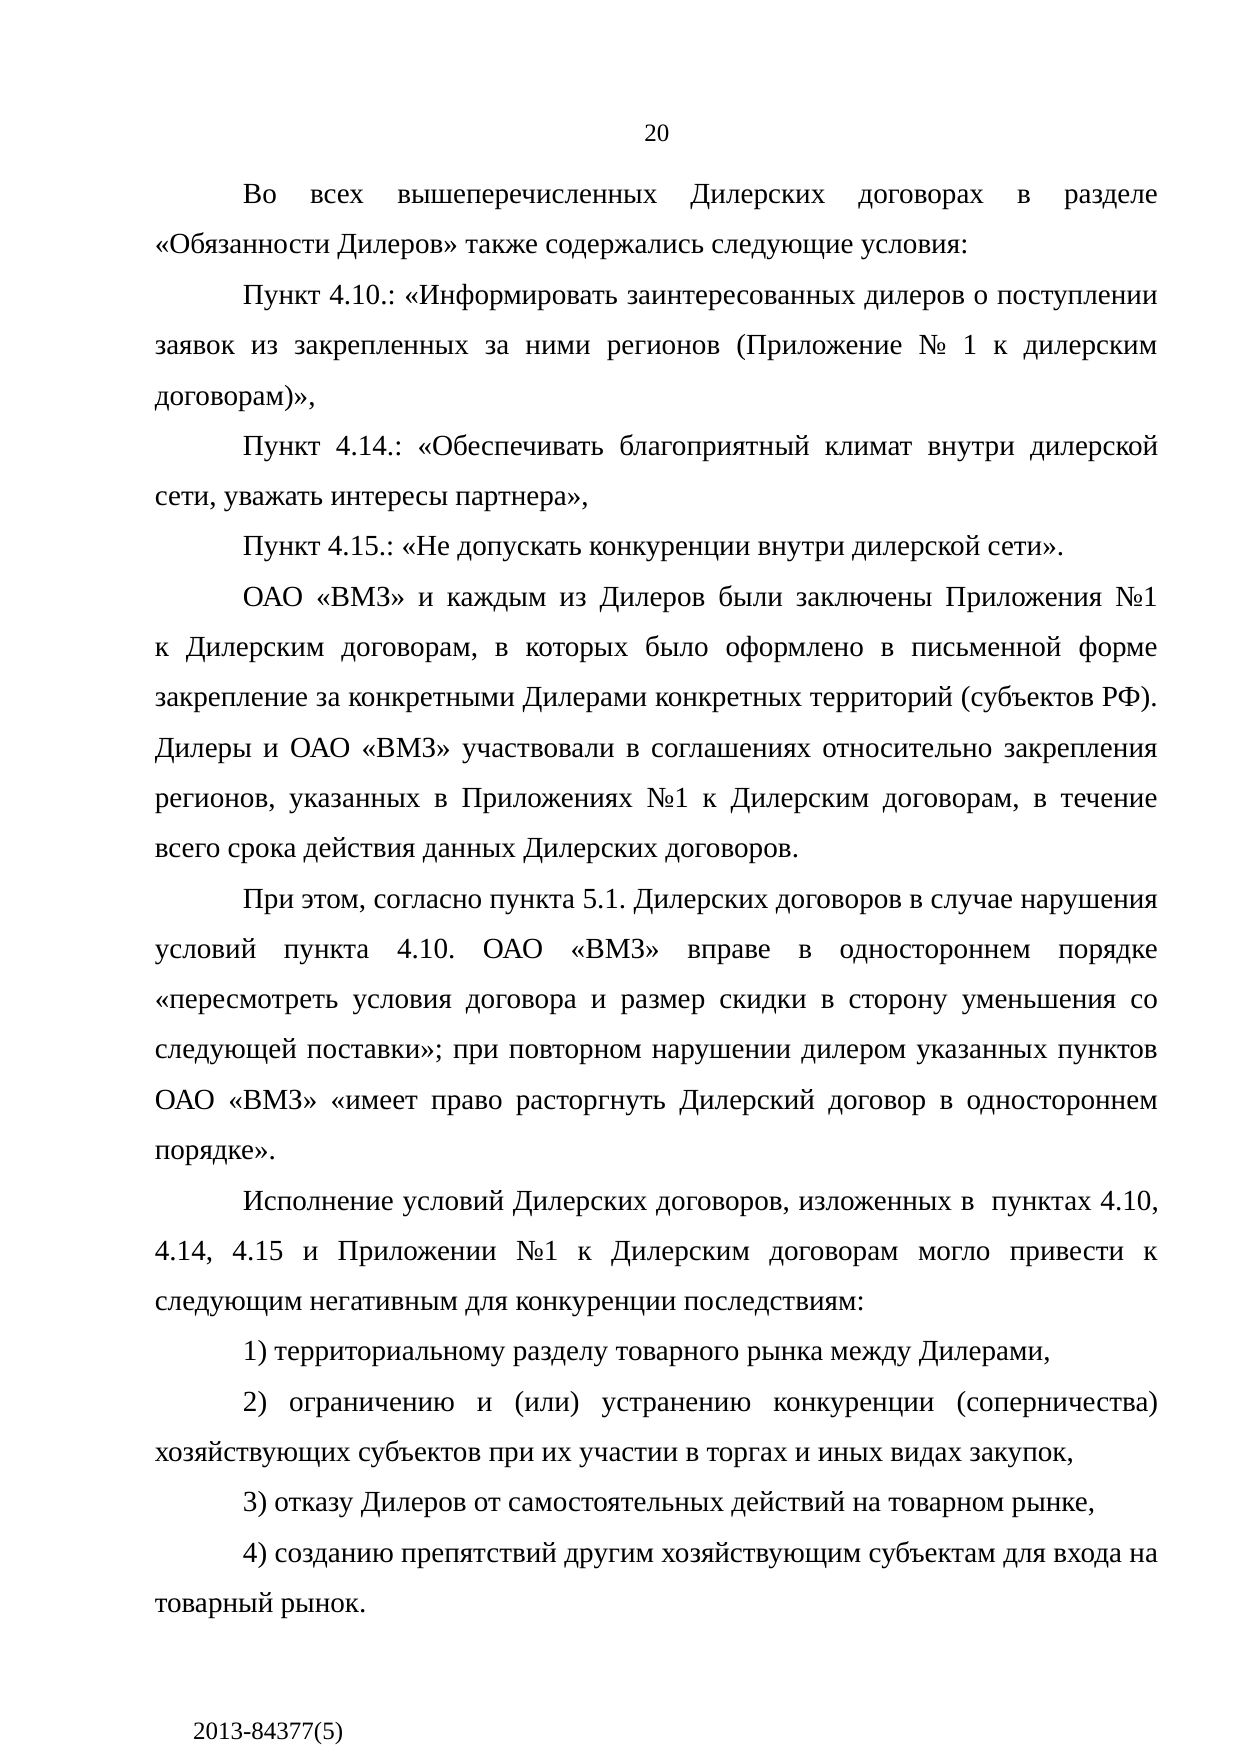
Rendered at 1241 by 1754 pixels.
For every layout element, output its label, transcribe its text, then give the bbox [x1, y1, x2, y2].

text 1) территориальному разделу товарного рынка между Дилерами, [154, 1333, 1159, 1367]
text Во всех вышеперечисленных Дилерских договорах в разделе «Обязанности Дилеров» также содержались следующие условия: [154, 176, 1159, 260]
text Исполнение условий Дилерских договоров, изложенных в пунктах 4.10, 4.14, 4.15 и Приложении №1 к Дилерским договорам могло привести к следующим негативным для конкуренции последствиям: [154, 1183, 1159, 1317]
text 3) отказу Дилеров от самостоятельных действий на товарном рынке, [154, 1484, 1159, 1518]
text 2) ограничению и (или) устранению конкуренции (соперничества) хозяйствующих субъектов при их участии в торгах и иных видах закупок, [154, 1384, 1159, 1468]
text ОАО «ВМЗ» и каждым из Дилеров были заключены Приложения №1 к Дилерским договорам, в которых было оформлено в письменной форме закрепление за конкретными Дилерами конкретных территорий (субъектов РФ). Дилеры и ОАО «ВМЗ» участвовали в соглашениях относительно закрепления регионов, указанных в Приложениях №1 к Дилерским договорам, в течение всего срока действия данных Дилерских договоров. [154, 579, 1159, 864]
text Пункт 4.14.: «Обеспечивать благоприятный климат внутри дилерской сети, уважать интересы партнера», [154, 428, 1159, 512]
text 4) созданию препятствий другим хозяйствующим субъектам для входа на товарный рынок. [154, 1535, 1159, 1619]
text Пункт 4.10.: «Информировать заинтересованных дилеров о поступлении заявок из закрепленных за ними регионов (Приложение № 1 к дилерским договорам)», [154, 277, 1159, 411]
text Пункт 4.15.: «Не допускать конкуренции внутри дилерской сети». [154, 528, 1159, 562]
text При этом, согласно пункта 5.1. Дилерских договоров в случае нарушения условий пункта 4.10. ОАО «ВМЗ» вправе в одностороннем порядке «пересмотреть условия договора и размер скидки в сторону уменьшения со следующей поставки»; при повторном нарушении дилером указанных пунктов ОАО «ВМЗ» «имеет право расторгнуть Дилерский договор в одностороннем порядке». [154, 881, 1159, 1166]
